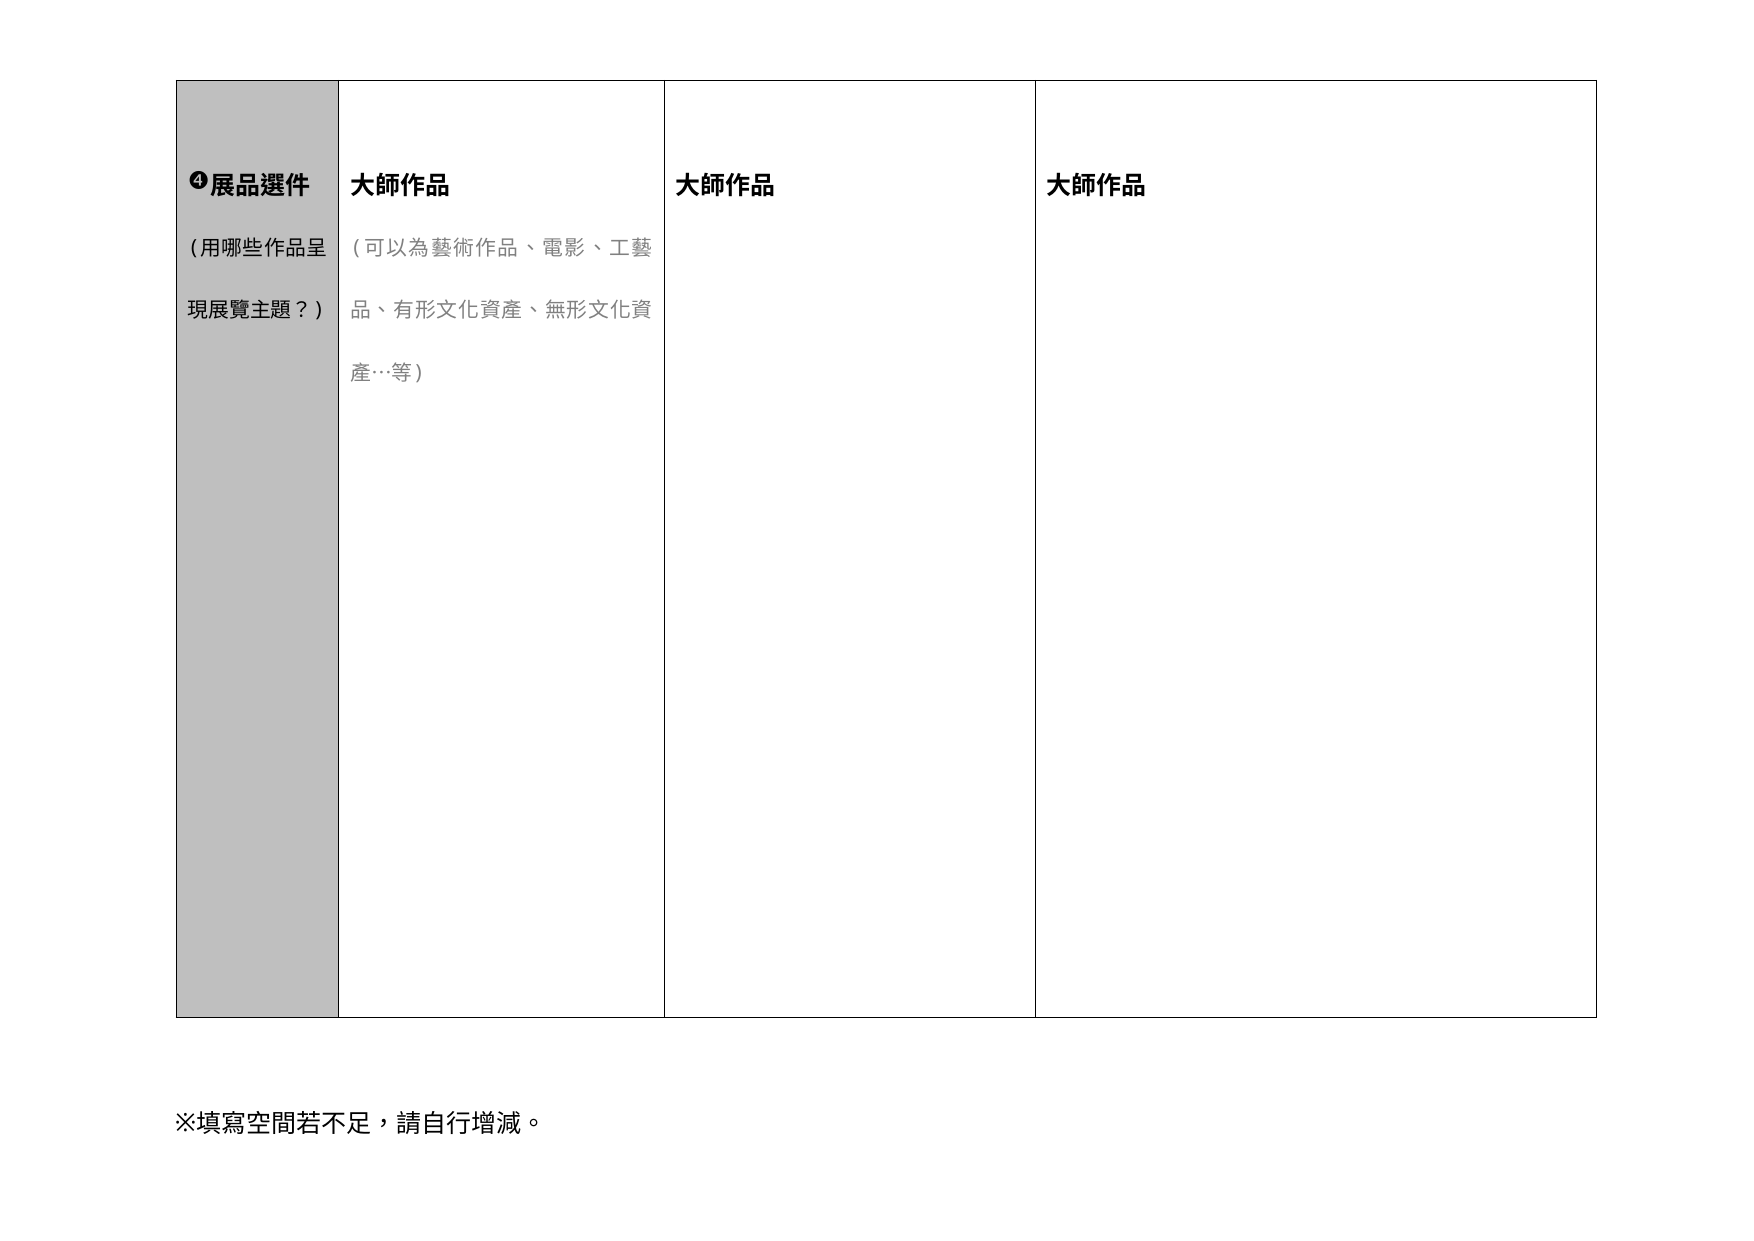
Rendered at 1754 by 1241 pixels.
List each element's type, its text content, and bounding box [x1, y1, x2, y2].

table_cell 展品選件 (用哪些作品呈現展覽主題？) [177, 81, 338, 1017]
table_cell 大師作品 [1036, 81, 1596, 1017]
text ※填寫空間若不足，請自行增減。 [150, 1080, 1604, 1142]
table_cell 大師作品 [665, 81, 1035, 1017]
table_cell 大師作品 (可以為藝術作品、電影、工藝品、有形文化資產、無形文化資產…等) [339, 81, 664, 1017]
